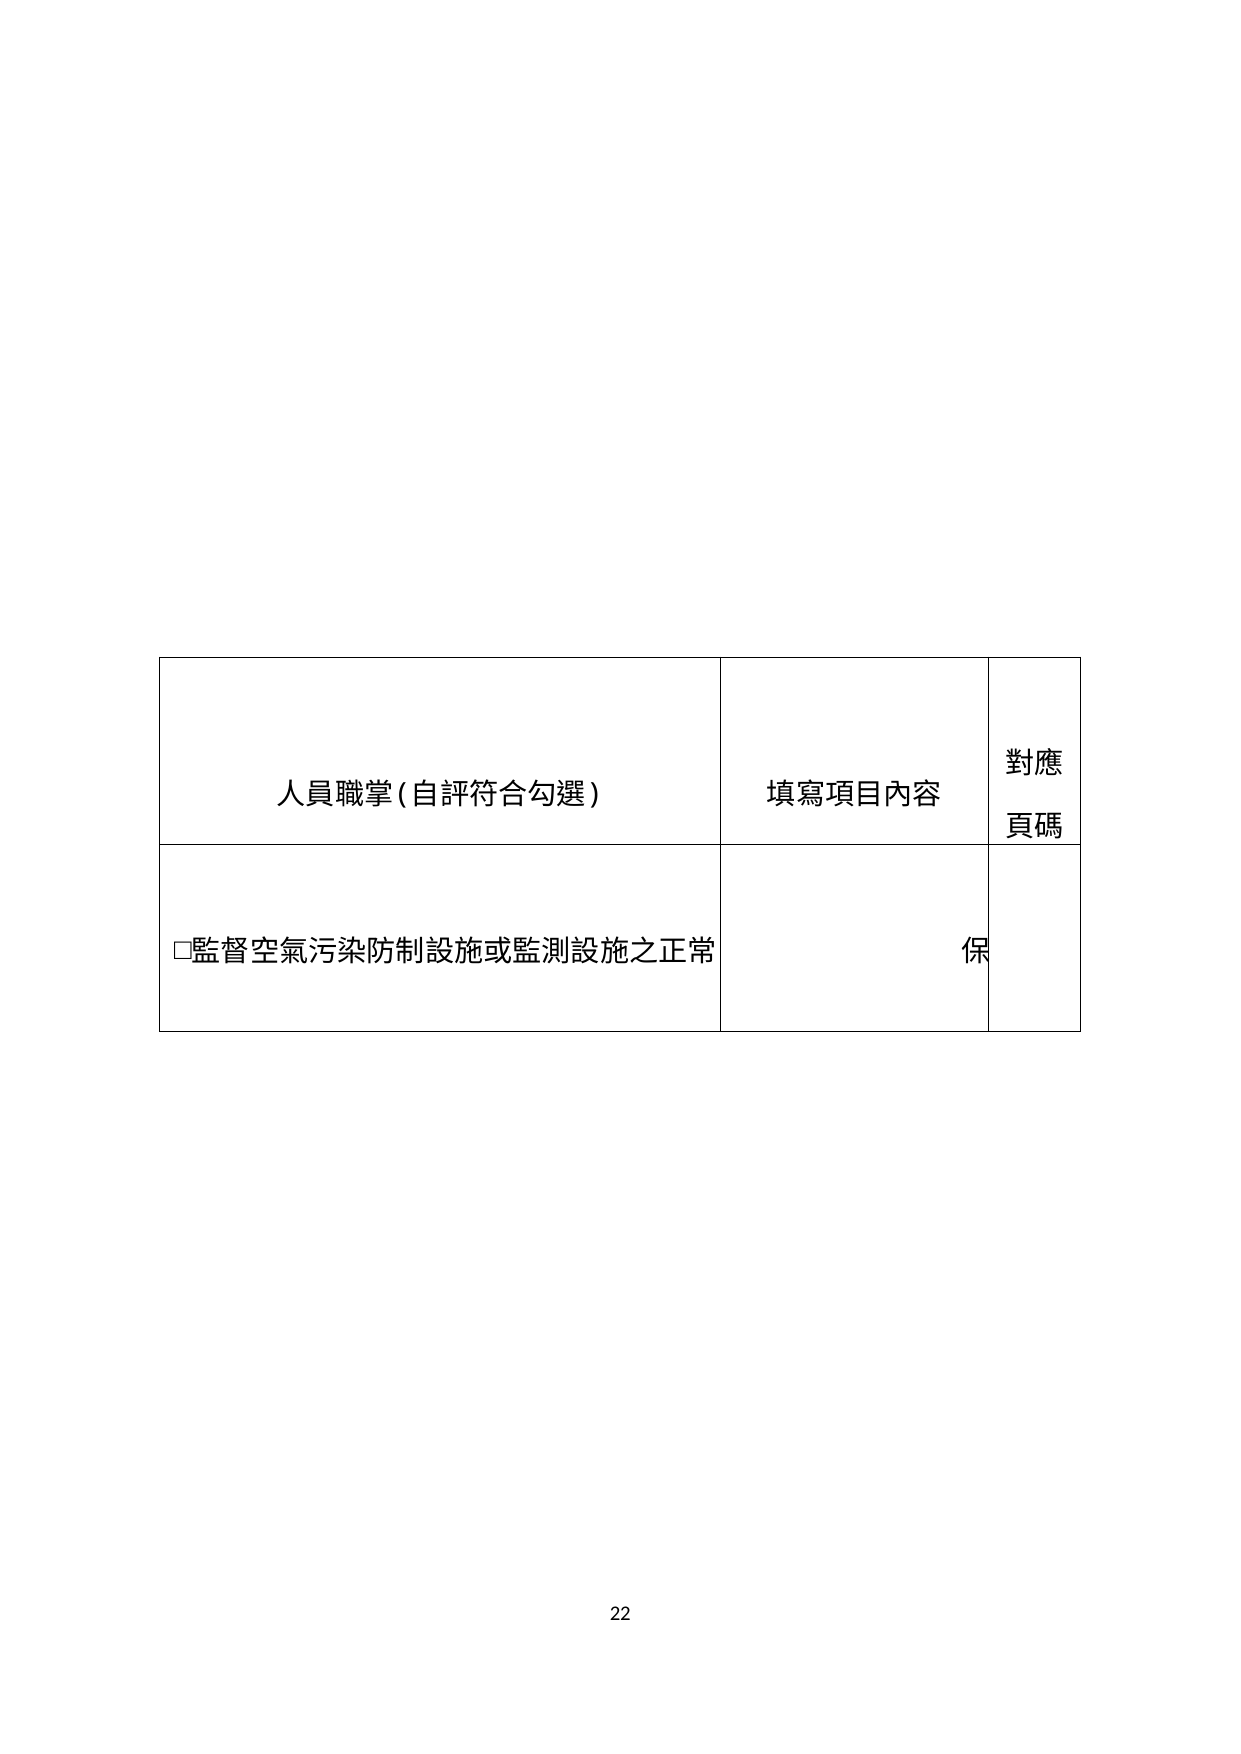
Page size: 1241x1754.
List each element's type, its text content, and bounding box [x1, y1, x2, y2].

table_cell [989, 845, 1080, 1031]
table_cell □監督空氣污染防制設施或監測設施之正常 [160, 845, 720, 1031]
table_header 人員職掌(自評符合勾選) [160, 658, 720, 844]
table_cell 環保專責及技術人員業務職掌達成狀況。 [721, 845, 988, 1031]
table_header 填寫項目內容 [721, 658, 988, 844]
table_header 對應 頁碼 [989, 658, 1080, 844]
